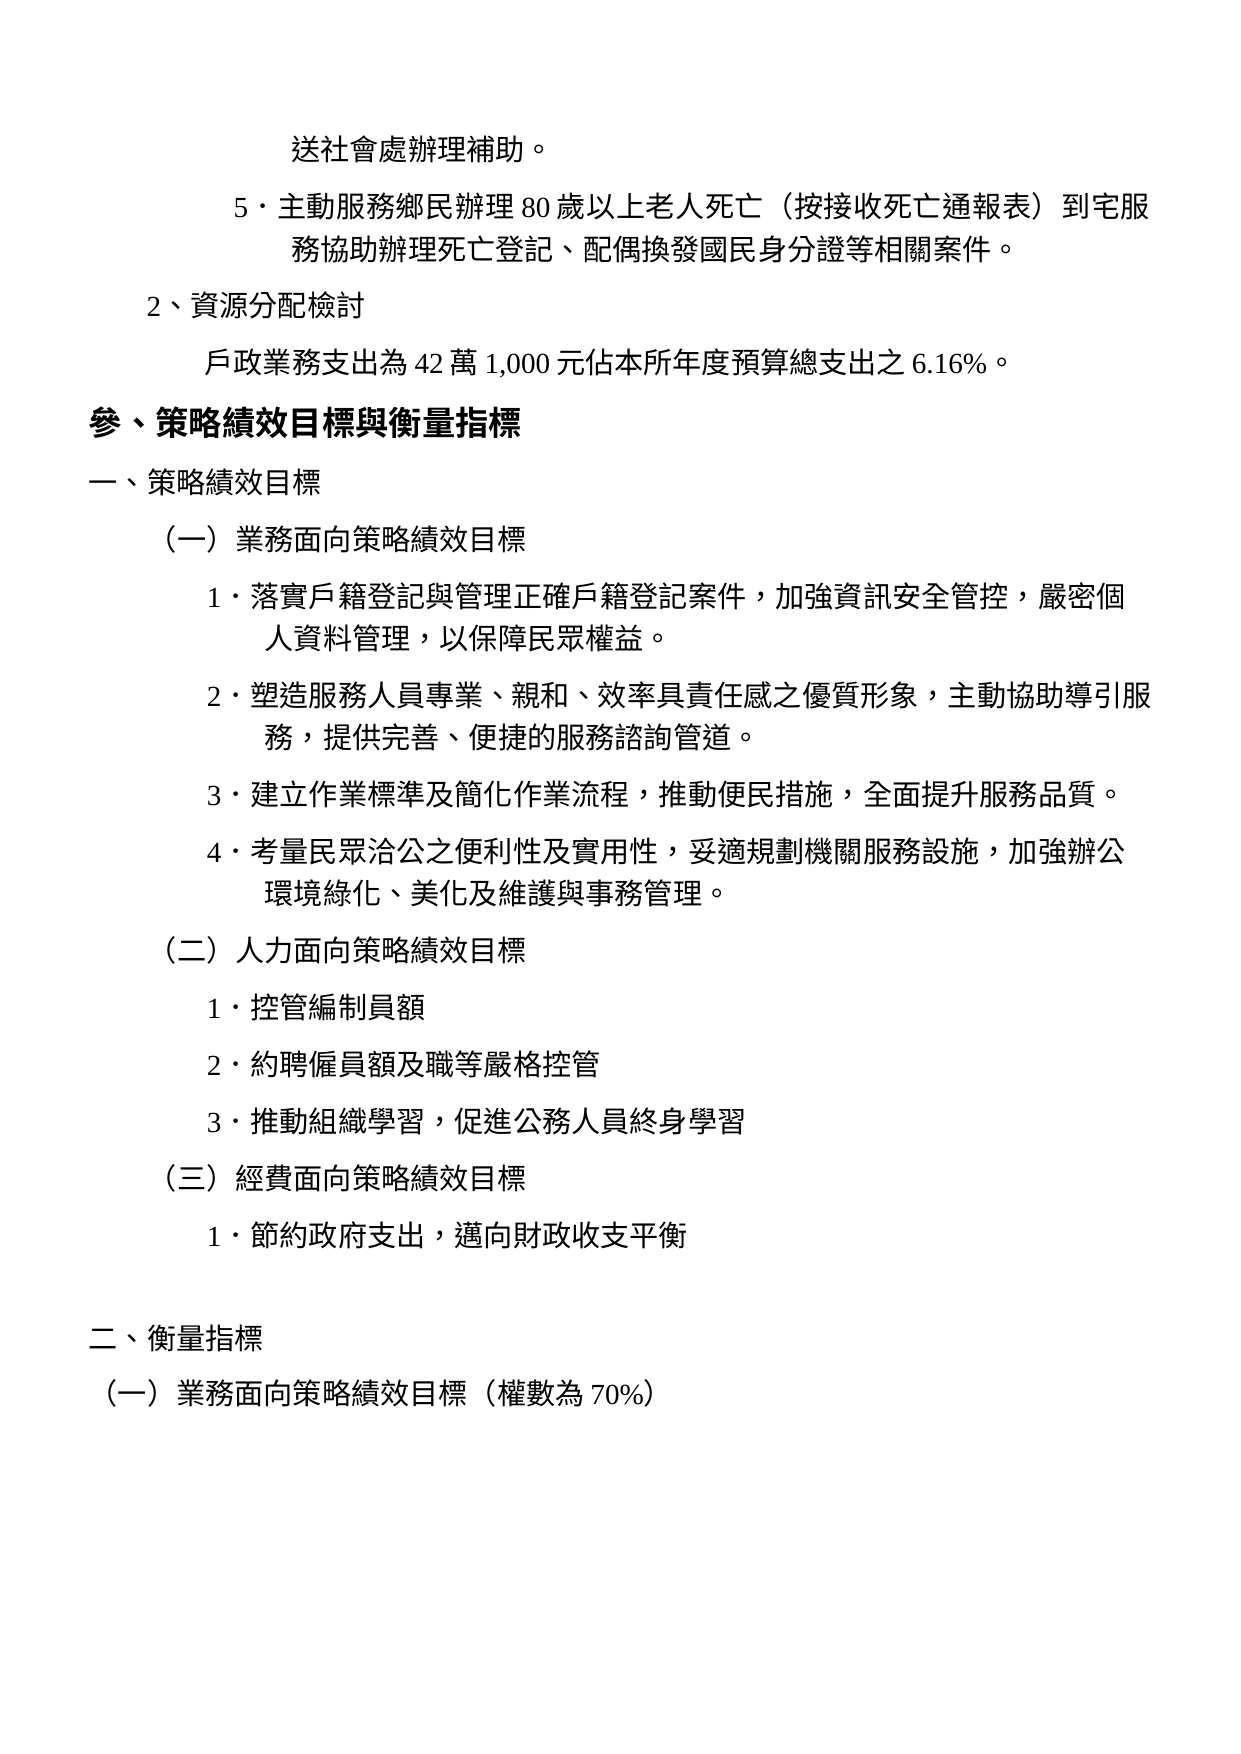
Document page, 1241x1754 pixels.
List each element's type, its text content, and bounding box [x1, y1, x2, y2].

list 主動服務鄉民辦理80歲以上老人死亡（按接收死亡通報表）到宅服務協助辦理死亡登記、配偶換發國民身分證等相關案件。 [233, 184, 1152, 268]
text （一）業務面向策略績效目標（權數為70%） [88, 1371, 1152, 1413]
list 建立作業標準及簡化作業流程，推動便民措施，全面提升服務品質。 [207, 772, 1152, 814]
text 二、衡量指標 [88, 1316, 1152, 1358]
list 推動組織學習，促進公務人員終身學習 [207, 1098, 1152, 1141]
list 節約政府支出，邁向財政收支平衡 [207, 1212, 1152, 1254]
text 一、策略績效目標 [88, 459, 1152, 502]
text 參、策略績效目標與衡量指標 [88, 397, 1152, 445]
text 戶政業務支出為42萬1,000元佔本所年度預算總支出之6.16%。 [204, 340, 1152, 382]
text （三）經費面向策略績效目標 [148, 1155, 1152, 1197]
text （二）人力面向策略績效目標 [148, 928, 1152, 970]
list 資源分配檢討 [146, 283, 1152, 325]
list 約聘僱員額及職等嚴格控管 [207, 1041, 1152, 1084]
text （一）業務面向策略績效目標 [148, 516, 1152, 559]
list 落實戶籍登記與管理正確戶籍登記案件，加強資訊安全管控，嚴密個人資料管理，以保障民眾權益。 [207, 573, 1152, 658]
list 控管編制員額 [207, 984, 1152, 1027]
list 考量民眾洽公之便利性及實用性，妥適規劃機關服務設施，加強辦公環境綠化、美化及維護與事務管理。 [207, 828, 1152, 913]
list 送社會處辦理補助。 [233, 127, 1152, 169]
list 塑造服務人員專業、親和、效率具責任感之優質形象，主動協助導引服務，提供完善、便捷的服務諮詢管道。 [207, 672, 1152, 757]
